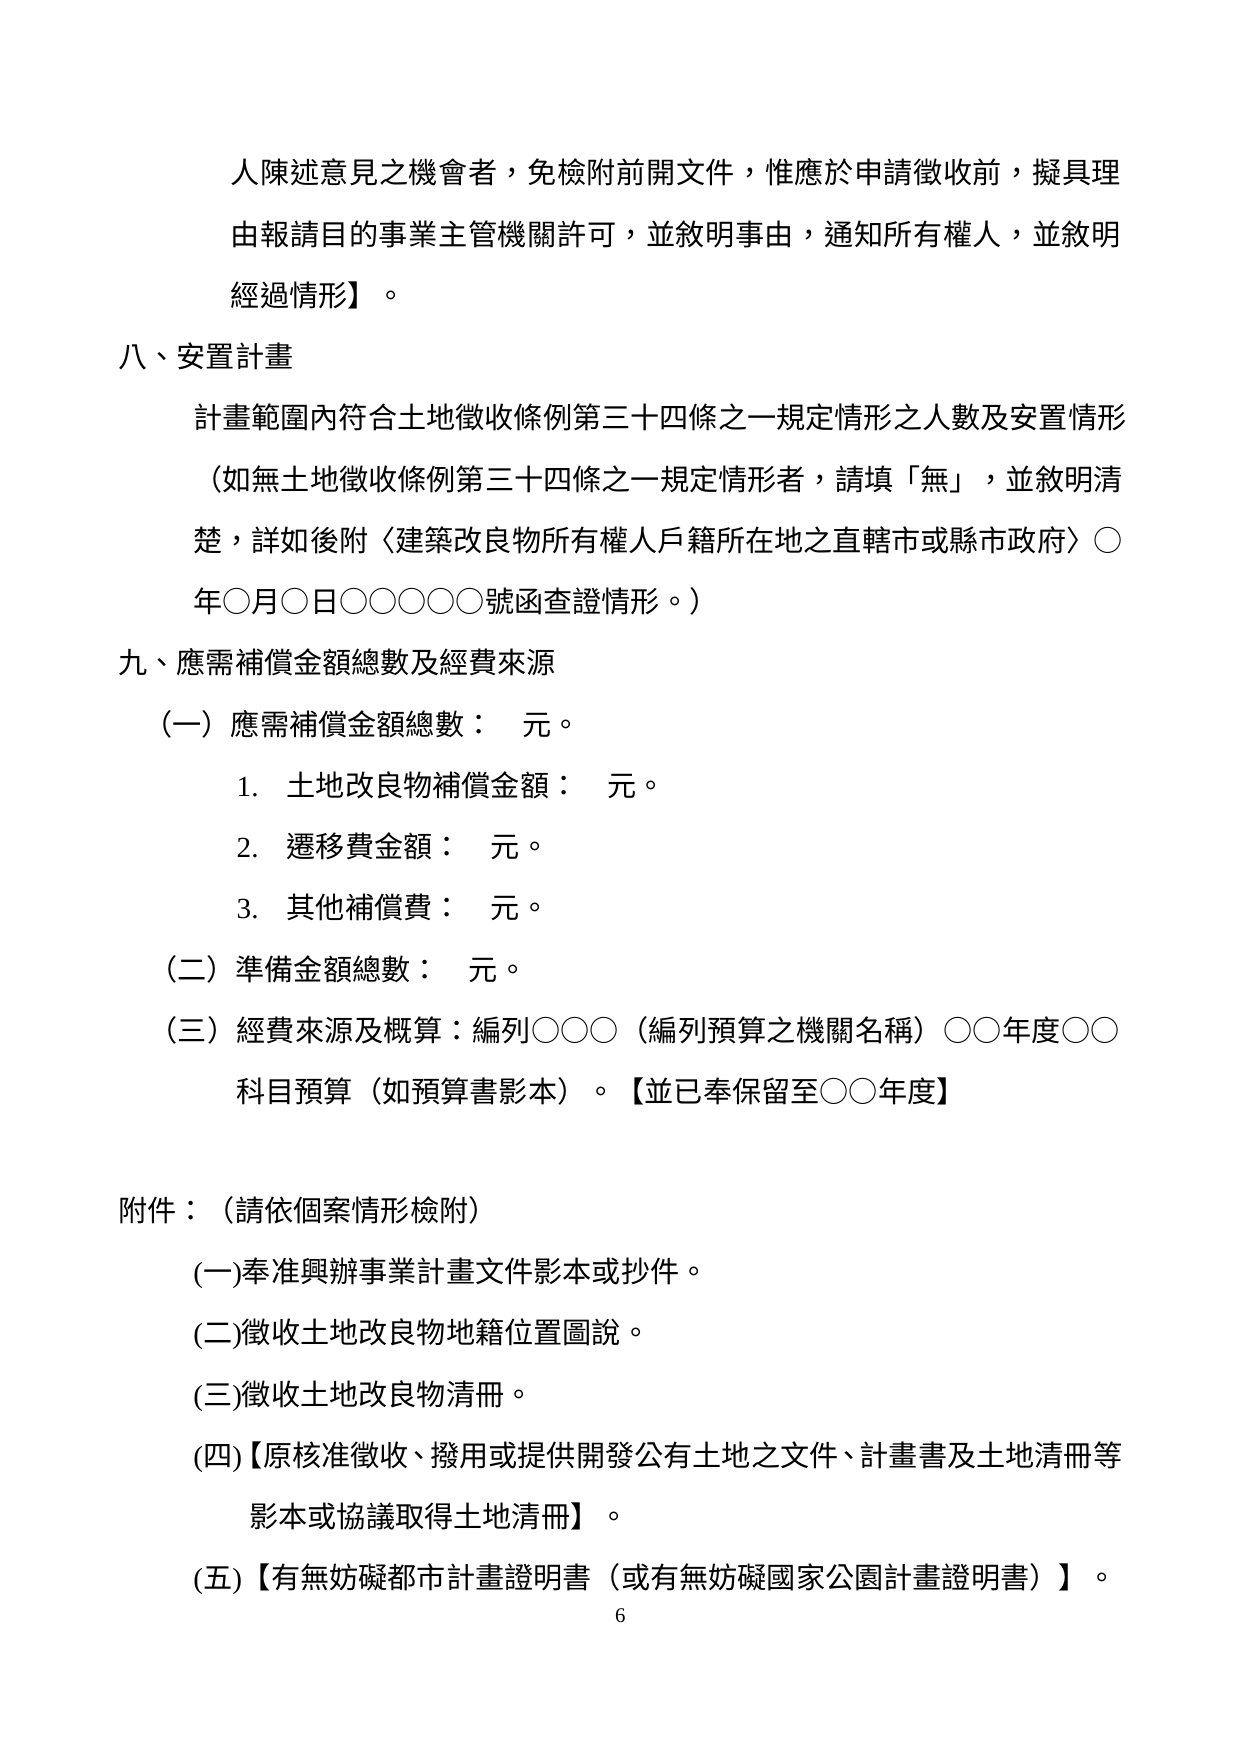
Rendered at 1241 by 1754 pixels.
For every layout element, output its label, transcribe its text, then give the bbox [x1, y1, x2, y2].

text (三)徵收土地改良物清冊。 [193, 1371, 1122, 1413]
text (四)【原核准徵收、撥用或提供開發公有土地之文件、計畫書及土地清冊等影本或協議取得土地清冊】。 [193, 1432, 1122, 1536]
text 附件：（請依個案情形檢附） [118, 1187, 1122, 1230]
text (五)【有無妨礙都市計畫證明書（或有無妨礙國家公園計畫證明書）】。 [193, 1555, 1122, 1597]
text (二)徵收土地改良物地籍位置圖說。 [191, 1310, 1122, 1352]
text 九、應需補償金額總數及經費來源 [118, 640, 1122, 682]
text （二）準備金額總數： 元。 [148, 946, 1122, 988]
text 人陳述意見之機會者，免檢附前開文件，惟應於申請徵收前，擬具理由報請目的事業主管機關許可，並敘明事由，通知所有權人，並敘明經過情形】。 [143, 150, 1122, 315]
text （三）經費來源及概算：編列○○○（編列預算之機關名稱）○○年度○○科目預算（如預算書影本）。【並已奉保留至○○年度】 [148, 1007, 1122, 1111]
text （一）應需補償金額總數： 元。 [143, 701, 1122, 743]
text (一)奉准興辦事業計畫文件影本或抄件。 [191, 1249, 1122, 1291]
text 計畫範圍內符合土地徵收條例第三十四條之一規定情形之人數及安置情形。（如無土地徵收條例第三十四條之一規定情形者，請填「無」，並敘明清楚，詳如後附〈建築改良物所有權人戶籍所在地之直轄市或縣市政府〉○年○月○日○○○○○號函查證情形。） [193, 395, 1122, 621]
list 遷移費金額： 元。 [236, 824, 1122, 866]
text 八、安置計畫 [118, 334, 1122, 376]
list 其他補償費： 元。 [236, 885, 1122, 927]
list 土地改良物補償金額： 元。 [236, 762, 1122, 805]
